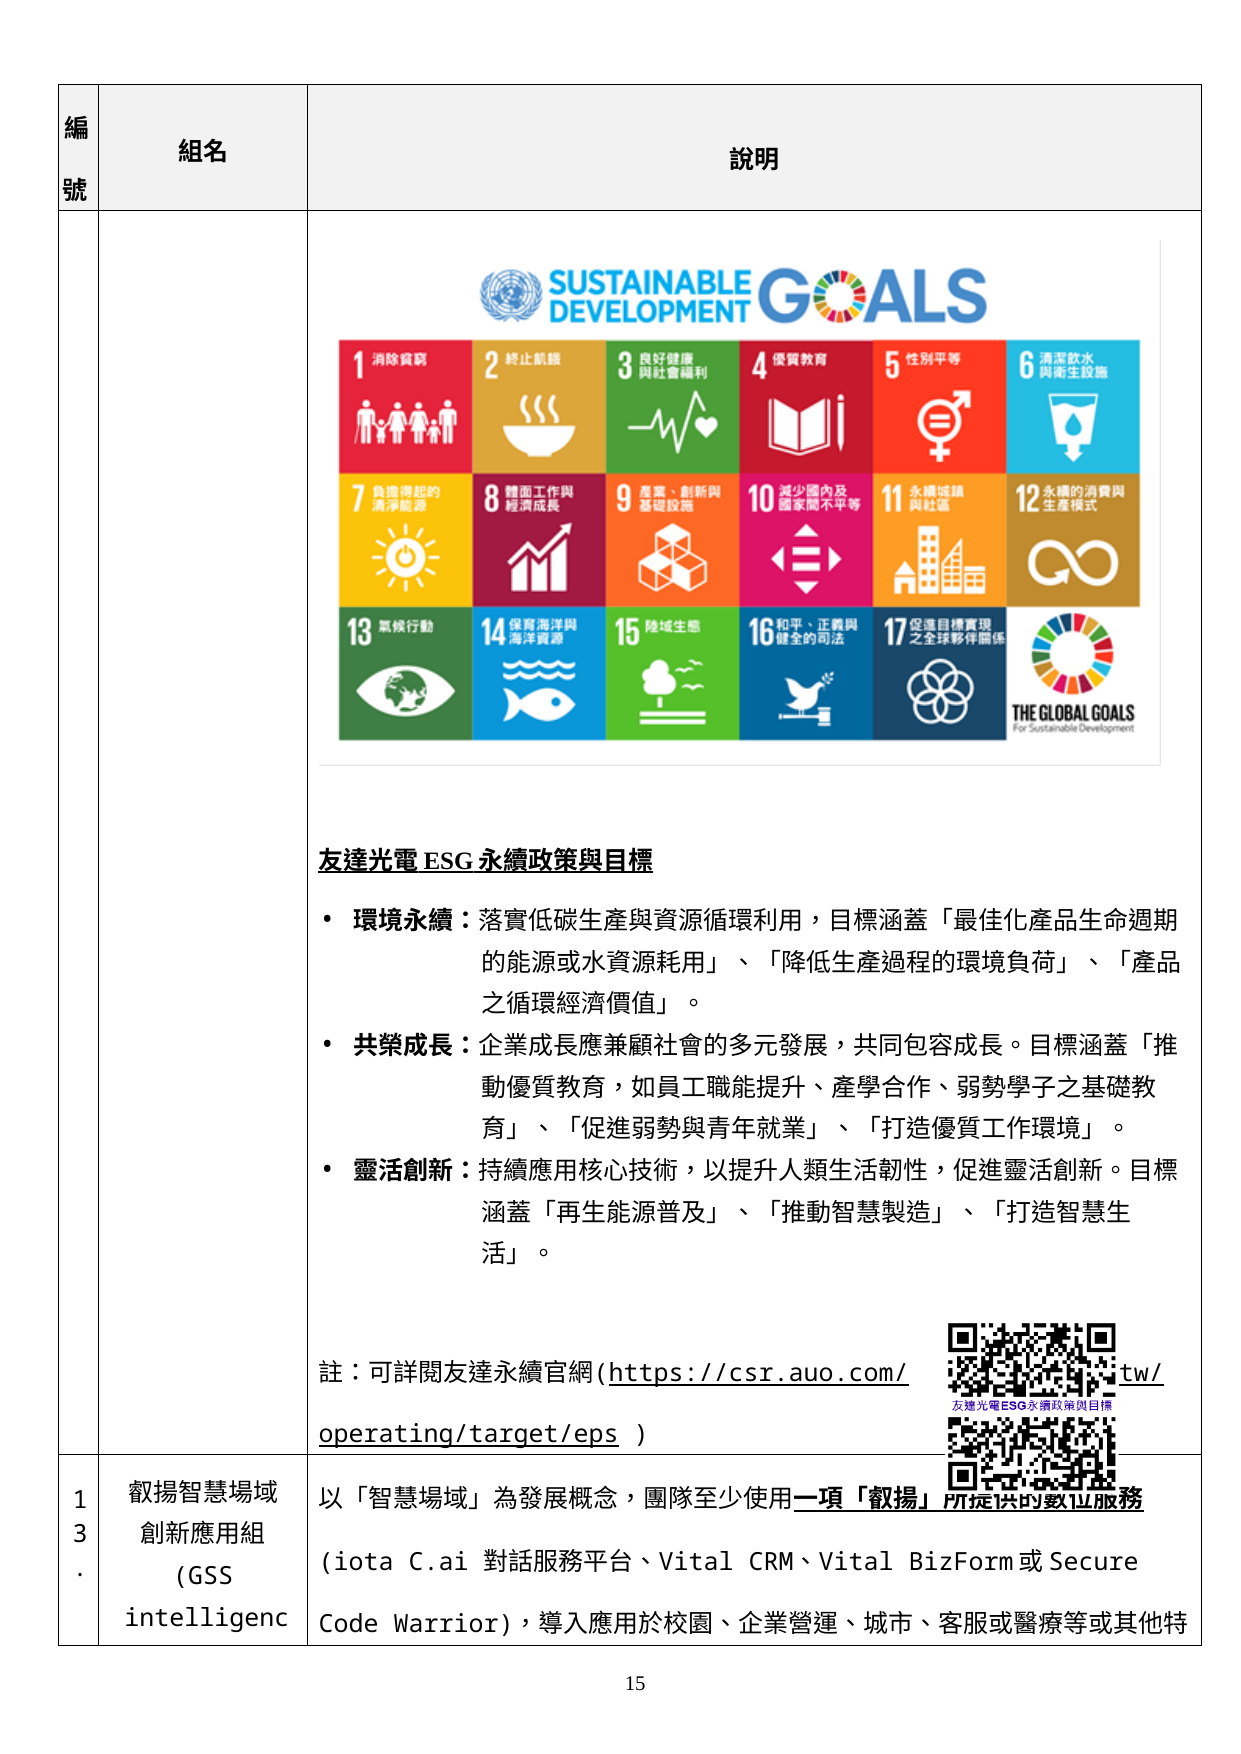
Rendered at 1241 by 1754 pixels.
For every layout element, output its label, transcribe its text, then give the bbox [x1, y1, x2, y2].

table_cell 友達光電ESG永續政策與目標 環境永續：落實低碳生產與資源循環利用，目標涵蓋「最佳化產品生命週期的能源或水資源耗用」、「降低生產過程的環境負荷」、「產品之循環經濟價值」。 共榮成長：企業成長應兼顧社會的多元發展，共同包容成長。目標涵蓋「推動優質教育，如員工職能提升、產學合作、弱勢學子之基礎教育」、「促進弱勢與青年就業」、「打造優質工作環境」。 靈活創新：持續應用核心技術，以提升人類生活韌性，促進靈活創新。目標涵蓋「再生能源普及」、「推動智慧製造」、「打造智慧生活」。 註：可詳閱友達永續官網(https://csr.auo.com/tw/operating/target/eps ) [308, 211, 1201, 1454]
table_header 組名 [99, 85, 307, 210]
table_header 編號 [59, 85, 98, 210]
table_cell [59, 211, 98, 1454]
table_cell 叡揚智慧場域 創新應用組 (GSS intelligenc [99, 1455, 307, 1645]
table_header 說明 [308, 85, 1201, 210]
table_cell 以「智慧場域」為發展概念，團隊至少使用一項「叡揚」所提供的數位服務(iota C.ai 對話服務平台、Vital CRM、Vital BizForm或Secure Code Warrior)，導入應用於校園、企業營運、城市、客服或醫療等或其他特定場域，或開發具有創意及「智慧化」的多元創新應用作品。 【加分機制】 若能透過API串接，整合多項「叡揚」的數位服務，每整合一項服務(如下所列)，可酌予加分(至多5%)，依此類推，若同時串接整合其他3項服務，至多可加15%。 【相關資源】 上述叡揚資訊提供之服務平台及API文件，試用申請資訊、線上課程、技術諮詢等資料，將陸續公布於https://hackathon.gss.com.tw/2024/innoserve，聯絡窗口：innoserve@gss.com.tw 【叡揚資訊-數位服務簡介】 iota C.ai 對話服務平台：非程式設計者也可以設計的聊天對話服務平台！透過簡單易用的瀏覽器介面提供圖像化元件，快速設計Chatbot對話流程，內建 AI 自然語言理解，並可介接外部 AI（如 ChatGPT）。一般情況下，參賽者無需額外撰寫程式即可介接第三方服務提供之API（或自行開發），亦可在聊天室介面上完成多種 IT 互動服務。 Vital CRM：以客戶為核心，客製化彈性的介面設定，增進公司與客戶之間的互動關係，便捷管理業務、行銷推廣、客戶服務、數據分析並整合社群媒體讓服務，提高公司業績持續成長及永續經營，另可整合Vital BizForm 提升業務管理效率。提供完整API可以開發加值應用。 Vital BizForm：透過視覺化的表單設計，可運用於問卷蒐集、統計分析及留存管理，將資料儲存於雲端達到無紙化目標。 Secure Code Warrior：專為開發人員設計的安全程式培訓平台，提供完整API供參賽者可自行設計培訓課程、個人學習成長軌跡、學習地圖及個人培訓成績。 【背景說明】叡揚資訊定位於提供資訊軟體與服務以解決企業資訊化的需求，從引進提升系統效能、穩定性以及開發應用系統所需的生產力工具，再提供「企業e化應用軟體」專案服務，並成功發展為套裝產品，也陸續推出雲端服務造福中小企業。 [308, 1455, 1201, 1645]
table_cell [99, 211, 307, 1454]
table_cell [59, 1455, 98, 1645]
